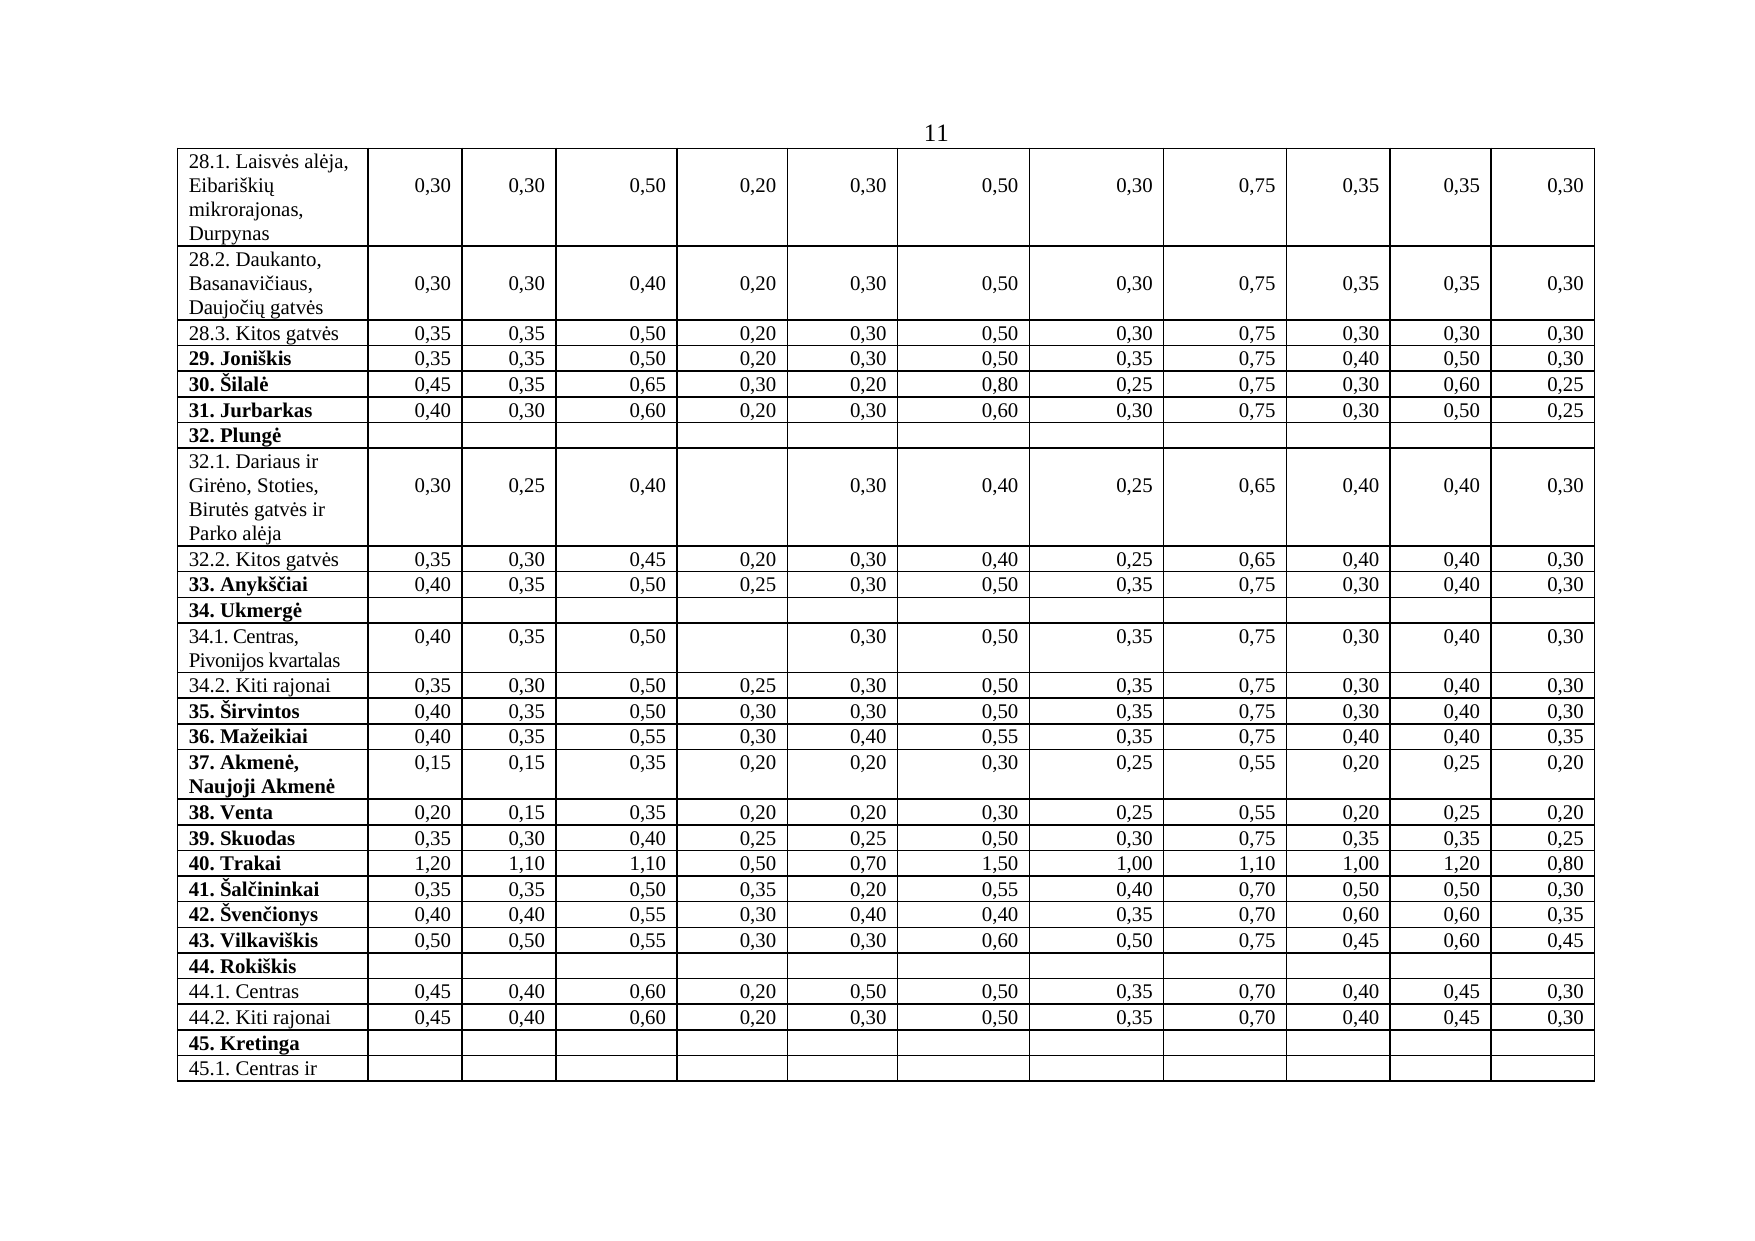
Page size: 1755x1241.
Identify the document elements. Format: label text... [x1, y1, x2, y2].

table_cell 0,50 [678, 851, 787, 875]
table_cell 0,40 [1391, 572, 1490, 596]
table_cell 0,30 [788, 321, 897, 345]
table_cell 29. Joniškis [178, 346, 367, 370]
table_cell 0,30 [463, 247, 555, 319]
table_cell 0,40 [898, 547, 1029, 571]
table_cell 0,65 [557, 372, 676, 396]
table_cell [1391, 423, 1490, 447]
table_cell 0,30 [788, 547, 897, 571]
table_cell 0,35 [1492, 725, 1594, 748]
table_cell 1,10 [557, 851, 676, 875]
table_cell 0,20 [678, 979, 787, 1003]
table_cell 0,25 [1030, 372, 1163, 396]
table_cell 0,70 [1164, 877, 1286, 901]
table_cell 0,35 [369, 321, 461, 345]
table_cell 0,35 [463, 877, 555, 901]
table_cell 0,35 [1030, 725, 1163, 748]
table_cell 0,30 [1492, 547, 1594, 571]
table_cell 0,35 [557, 800, 676, 824]
table_cell 0,70 [1164, 1005, 1286, 1029]
table_cell 28.3. Kitos gatvės [178, 321, 367, 345]
table_cell 0,35 [369, 877, 461, 901]
table_cell 0,15 [369, 750, 461, 798]
table_cell 0,50 [1391, 398, 1490, 422]
table_cell 0,30 [1030, 149, 1163, 245]
table_cell 43. Vilkaviškis [178, 928, 367, 952]
table_cell 0,30 [1492, 247, 1594, 319]
table_cell 0,45 [1492, 928, 1594, 952]
table_cell 41. Šalčininkai [178, 877, 367, 901]
table_cell 0,30 [788, 449, 897, 545]
table_cell 0,35 [1030, 572, 1163, 596]
table_cell 0,35 [1287, 247, 1389, 319]
table_cell 36. Mažeikiai [178, 725, 367, 748]
table_cell 30. Šilalė [178, 372, 367, 396]
table_cell 0,50 [1030, 928, 1163, 952]
table_cell 0,30 [369, 247, 461, 319]
table_cell [1492, 598, 1594, 622]
table_cell 0,75 [1164, 725, 1286, 748]
table_cell [1287, 1031, 1389, 1054]
table_cell 0,25 [1030, 800, 1163, 824]
table_cell 0,50 [898, 149, 1029, 245]
table_cell 0,30 [463, 398, 555, 422]
table_cell 0,35 [463, 572, 555, 596]
table_cell 0,75 [1164, 673, 1286, 697]
table_cell 0,35 [1391, 149, 1490, 245]
table_cell 0,40 [369, 398, 461, 422]
table_cell [463, 598, 555, 622]
table_cell 0,40 [369, 725, 461, 748]
table_cell 0,35 [369, 547, 461, 571]
table_cell 45. Kretinga [178, 1031, 367, 1054]
table_cell 34.2. Kiti rajonai [178, 673, 367, 697]
table_cell 0,55 [1164, 750, 1286, 798]
table_cell [1492, 423, 1594, 447]
table_cell 0,35 [1030, 624, 1163, 672]
table_cell 0,50 [369, 928, 461, 952]
table_cell 39. Skuodas [178, 826, 367, 849]
table_cell 0,30 [1492, 877, 1594, 901]
table_cell 0,30 [1287, 398, 1389, 422]
table_cell 0,30 [788, 624, 897, 672]
table_cell 0,30 [788, 699, 897, 723]
table_cell [678, 449, 787, 545]
table_cell 0,30 [1287, 572, 1389, 596]
table_cell 0,35 [463, 725, 555, 748]
table_cell [1287, 954, 1389, 978]
table_cell 0,60 [898, 928, 1029, 952]
table_cell 0,50 [898, 321, 1029, 345]
table_cell 0,25 [678, 826, 787, 849]
table_cell 1,10 [463, 851, 555, 875]
table_cell 0,35 [1391, 247, 1490, 319]
table_cell 0,40 [1287, 1005, 1389, 1029]
table_cell 0,40 [1287, 979, 1389, 1003]
table_cell 0,30 [788, 149, 897, 245]
table_cell [1492, 1031, 1594, 1054]
table_cell 0,50 [898, 673, 1029, 697]
table_cell 0,30 [788, 1005, 897, 1029]
table_cell 0,40 [1391, 449, 1490, 545]
table_cell 0,75 [1164, 699, 1286, 723]
table_cell 0,50 [463, 928, 555, 952]
table_cell 0,35 [1030, 1005, 1163, 1029]
table_cell 0,55 [898, 725, 1029, 748]
table_cell 0,35 [1030, 346, 1163, 370]
table_cell 0,30 [898, 800, 1029, 824]
table_cell [1492, 1056, 1594, 1080]
table_cell 1,10 [1164, 851, 1286, 875]
table_cell 0,40 [369, 902, 461, 926]
table_cell 0,40 [1287, 725, 1389, 748]
table_cell [788, 423, 897, 447]
table_cell 0,35 [557, 750, 676, 798]
table_cell 0,45 [557, 547, 676, 571]
table_cell 0,30 [1492, 979, 1594, 1003]
table_cell [557, 954, 676, 978]
table_cell 0,40 [788, 902, 897, 926]
table_cell 0,30 [463, 673, 555, 697]
table_cell 44.2. Kiti rajonai [178, 1005, 367, 1029]
table_cell 0,70 [1164, 902, 1286, 926]
table_cell [1287, 423, 1389, 447]
table_cell 0,40 [1287, 547, 1389, 571]
table_cell 0,55 [557, 902, 676, 926]
table_cell [678, 598, 787, 622]
table_cell 0,30 [788, 673, 897, 697]
table_cell 0,30 [1287, 321, 1389, 345]
table_cell 0,50 [557, 321, 676, 345]
table_cell 0,20 [1492, 800, 1594, 824]
table_cell 0,20 [678, 1005, 787, 1029]
table_cell [1030, 1031, 1163, 1054]
table_cell 0,40 [898, 449, 1029, 545]
table_cell 0,30 [1287, 673, 1389, 697]
table_cell [463, 954, 555, 978]
table_cell [369, 423, 461, 447]
table_cell 0,25 [1030, 750, 1163, 798]
table_cell 0,15 [463, 750, 555, 798]
table_cell 0,45 [369, 372, 461, 396]
table_cell 0,75 [1164, 572, 1286, 596]
table_cell 0,65 [1164, 449, 1286, 545]
table_cell 0,50 [898, 699, 1029, 723]
table_cell 0,30 [1030, 321, 1163, 345]
table_cell 0,25 [1391, 750, 1490, 798]
table_cell 0,30 [1287, 372, 1389, 396]
table_cell [788, 954, 897, 978]
table_cell 0,70 [1164, 979, 1286, 1003]
table_cell 0,35 [1287, 149, 1389, 245]
table_cell 0,50 [1391, 346, 1490, 370]
table_cell 0,50 [898, 346, 1029, 370]
table_cell 0,50 [557, 624, 676, 672]
table_cell 0,20 [678, 149, 787, 245]
table_cell 0,60 [898, 398, 1029, 422]
table_cell 0,30 [1492, 321, 1594, 345]
table_cell 0,35 [678, 877, 787, 901]
table_cell 0,60 [557, 398, 676, 422]
table_cell 0,35 [1030, 979, 1163, 1003]
table_cell [898, 1056, 1029, 1080]
table_cell 0,35 [1030, 699, 1163, 723]
table_cell [898, 423, 1029, 447]
table_cell 0,30 [788, 346, 897, 370]
table_cell 0,35 [1287, 826, 1389, 849]
table_cell [463, 1056, 555, 1080]
table_cell 31. Jurbarkas [178, 398, 367, 422]
table_cell 0,30 [1492, 449, 1594, 545]
table_cell 0,20 [678, 750, 787, 798]
table_cell 0,50 [557, 346, 676, 370]
table_cell [1164, 1031, 1286, 1054]
table_cell [898, 1031, 1029, 1054]
table_cell 34. Ukmergė [178, 598, 367, 622]
table_cell 0,20 [788, 877, 897, 901]
table_cell [1164, 423, 1286, 447]
table_cell 0,30 [678, 372, 787, 396]
table_cell 0,75 [1164, 928, 1286, 952]
table_cell 0,60 [557, 1005, 676, 1029]
table_cell 0,35 [369, 673, 461, 697]
table_cell [1030, 598, 1163, 622]
table_cell 0,60 [1391, 902, 1490, 926]
table_cell 32. Plungė [178, 423, 367, 447]
table_cell 0,40 [369, 699, 461, 723]
table_cell 0,50 [557, 877, 676, 901]
table_cell [1164, 598, 1286, 622]
table_cell [678, 954, 787, 978]
table_cell 0,50 [557, 673, 676, 697]
table_cell 0,35 [463, 346, 555, 370]
table_cell [369, 1031, 461, 1054]
table_cell 0,30 [1492, 699, 1594, 723]
table_cell 0,50 [1391, 877, 1490, 901]
table_cell [1492, 954, 1594, 978]
table_cell 0,30 [1492, 1005, 1594, 1029]
table_cell 42. Švenčionys [178, 902, 367, 926]
table_cell 0,60 [1391, 372, 1490, 396]
table_cell 0,35 [369, 346, 461, 370]
table_cell 0,30 [788, 928, 897, 952]
table_cell 45.1. Centras ir [178, 1056, 367, 1080]
table_cell 0,50 [898, 826, 1029, 849]
table_cell 0,70 [788, 851, 897, 875]
table_cell 0,35 [463, 699, 555, 723]
table_cell 0,30 [1492, 624, 1594, 672]
table_cell 0,35 [463, 372, 555, 396]
table_cell 0,50 [557, 572, 676, 596]
table_cell 0,30 [898, 750, 1029, 798]
table_cell 0,40 [463, 1005, 555, 1029]
table_cell 0,50 [898, 624, 1029, 672]
table_cell 0,40 [369, 572, 461, 596]
table_cell 0,50 [898, 979, 1029, 1003]
table_cell 0,30 [1492, 149, 1594, 245]
table_cell 1,50 [898, 851, 1029, 875]
table_cell 0,20 [678, 398, 787, 422]
table_cell 0,40 [1391, 547, 1490, 571]
table_cell 0,35 [463, 321, 555, 345]
table_cell 0,30 [369, 449, 461, 545]
table_cell 0,40 [463, 902, 555, 926]
table_cell 0,40 [557, 449, 676, 545]
table_cell 0,30 [678, 699, 787, 723]
table_cell 0,30 [369, 149, 461, 245]
table_cell 0,45 [369, 979, 461, 1003]
table_cell 0,75 [1164, 398, 1286, 422]
table_cell 0,75 [1164, 826, 1286, 849]
table_cell 0,25 [463, 449, 555, 545]
table_cell 0,50 [898, 247, 1029, 319]
table_cell 0,30 [1492, 572, 1594, 596]
table_cell 0,30 [463, 149, 555, 245]
table_cell 1,00 [1030, 851, 1163, 875]
table_cell [557, 1031, 676, 1054]
table_cell 37. Akmenė, Naujoji Akmenė [178, 750, 367, 798]
table_cell 0,50 [557, 149, 676, 245]
table_cell 0,60 [1287, 902, 1389, 926]
table_cell 0,40 [1287, 449, 1389, 545]
table_cell 0,80 [1492, 851, 1594, 875]
table_cell 0,55 [898, 877, 1029, 901]
table_cell 28.2. Daukanto, Basanavičiaus, Daujočių gatvės [178, 247, 367, 319]
table_cell 28.1. Laisvės alėja, Eibariškių mikrorajonas, Durpynas [178, 149, 367, 245]
table_cell 0,75 [1164, 149, 1286, 245]
table_cell 0,25 [1391, 800, 1490, 824]
table_cell 0,25 [1492, 398, 1594, 422]
table_cell [788, 598, 897, 622]
table_cell [557, 1056, 676, 1080]
table_cell [788, 1031, 897, 1054]
table_cell [369, 598, 461, 622]
table_cell [678, 1031, 787, 1054]
table_cell 0,30 [678, 928, 787, 952]
table_cell 32.2. Kitos gatvės [178, 547, 367, 571]
table_cell 0,40 [1391, 624, 1490, 672]
table_cell 0,20 [678, 321, 787, 345]
table_cell [463, 1031, 555, 1054]
table_cell 0,80 [898, 372, 1029, 396]
table_cell 0,30 [788, 398, 897, 422]
table_cell 0,20 [678, 346, 787, 370]
table_cell 0,30 [1492, 346, 1594, 370]
table_cell 0,40 [1287, 346, 1389, 370]
table_cell [1030, 1056, 1163, 1080]
table_cell 0,30 [1030, 826, 1163, 849]
table_cell 0,30 [463, 826, 555, 849]
table_cell 0,20 [788, 372, 897, 396]
table_cell 0,55 [557, 725, 676, 748]
table_cell 0,60 [557, 979, 676, 1003]
table_cell 0,40 [463, 979, 555, 1003]
table_cell [1164, 954, 1286, 978]
table_cell 0,75 [1164, 346, 1286, 370]
table_cell [1030, 954, 1163, 978]
table_cell 0,60 [1391, 928, 1490, 952]
table_cell 0,40 [1030, 877, 1163, 901]
table_cell 0,50 [898, 1005, 1029, 1029]
table_cell 0,20 [678, 800, 787, 824]
table_cell 0,50 [898, 572, 1029, 596]
table_cell 0,30 [678, 725, 787, 748]
table_cell 0,20 [1492, 750, 1594, 798]
table_cell [788, 1056, 897, 1080]
table_cell 0,75 [1164, 247, 1286, 319]
table_cell 33. Anykščiai [178, 572, 367, 596]
table_cell 0,75 [1164, 321, 1286, 345]
table_cell 32.1. Dariaus ir Girėno, Stoties, Birutės gatvės ir Parko alėja [178, 449, 367, 545]
table_cell 0,25 [678, 673, 787, 697]
table_cell 0,25 [1492, 826, 1594, 849]
table_cell 0,20 [788, 750, 897, 798]
table_cell [1391, 1056, 1490, 1080]
table_cell 0,30 [1391, 321, 1490, 345]
table_cell 0,35 [369, 826, 461, 849]
table_cell 0,25 [1030, 547, 1163, 571]
table_cell [463, 423, 555, 447]
table_cell 0,30 [788, 572, 897, 596]
table_cell 0,40 [1391, 673, 1490, 697]
table_cell [1391, 598, 1490, 622]
table_cell 1,20 [369, 851, 461, 875]
table_cell 0,65 [1164, 547, 1286, 571]
table_cell 0,30 [788, 247, 897, 319]
table_cell [557, 598, 676, 622]
table_cell [1391, 954, 1490, 978]
table_cell 0,30 [1287, 624, 1389, 672]
table_cell 34.1. Centras, Pivonijos kvartalas [178, 624, 367, 672]
table_cell 0,40 [557, 247, 676, 319]
table_cell 0,75 [1164, 372, 1286, 396]
table_cell [678, 624, 787, 672]
table_cell 0,45 [1391, 1005, 1490, 1029]
table_cell [1287, 598, 1389, 622]
table_cell [369, 1056, 461, 1080]
table_cell 0,30 [678, 902, 787, 926]
table_cell 0,50 [1287, 877, 1389, 901]
table_cell 0,55 [557, 928, 676, 952]
table_cell [1030, 423, 1163, 447]
table_cell 0,50 [788, 979, 897, 1003]
table_cell [1391, 1031, 1490, 1054]
table_cell [1164, 1056, 1286, 1080]
table_cell 0,20 [1287, 800, 1389, 824]
table_cell 0,40 [369, 624, 461, 672]
table_cell 0,40 [898, 902, 1029, 926]
table_cell 0,30 [463, 547, 555, 571]
table_cell 44.1. Centras [178, 979, 367, 1003]
table_cell 0,45 [1287, 928, 1389, 952]
table_cell 0,40 [788, 725, 897, 748]
table_cell 0,20 [1287, 750, 1389, 798]
table_cell 0,20 [678, 547, 787, 571]
table_cell 0,45 [1391, 979, 1490, 1003]
table_cell 0,25 [788, 826, 897, 849]
table_cell 0,30 [1492, 673, 1594, 697]
table_cell 0,50 [557, 699, 676, 723]
table_cell 0,45 [369, 1005, 461, 1029]
table_cell 0,75 [1164, 624, 1286, 672]
table_cell [678, 1056, 787, 1080]
table_cell [678, 423, 787, 447]
table_cell [369, 954, 461, 978]
table_cell 0,20 [788, 800, 897, 824]
table_cell 0,40 [557, 826, 676, 849]
table_cell 40. Trakai [178, 851, 367, 875]
table_cell 0,30 [1030, 247, 1163, 319]
table_cell 0,20 [678, 247, 787, 319]
table_cell 0,35 [1030, 902, 1163, 926]
table_cell 1,00 [1287, 851, 1389, 875]
table_cell 0,15 [463, 800, 555, 824]
table_cell 0,40 [1391, 725, 1490, 748]
table_cell 0,40 [1391, 699, 1490, 723]
table_cell 0,30 [1287, 699, 1389, 723]
table_cell 0,30 [1030, 398, 1163, 422]
table_cell 0,25 [1030, 449, 1163, 545]
table_cell [898, 598, 1029, 622]
table_cell 1,20 [1391, 851, 1490, 875]
table_cell 0,25 [1492, 372, 1594, 396]
table_cell 0,35 [1391, 826, 1490, 849]
table_cell [557, 423, 676, 447]
table_cell 44. Rokiškis [178, 954, 367, 978]
table_cell 38. Venta [178, 800, 367, 824]
table_cell 0,35 [1030, 673, 1163, 697]
table_cell [898, 954, 1029, 978]
table_cell 0,35 [1492, 902, 1594, 926]
table_cell 0,35 [463, 624, 555, 672]
table_cell 0,25 [678, 572, 787, 596]
table_cell 35. Širvintos [178, 699, 367, 723]
table_cell 0,20 [369, 800, 461, 824]
table_cell [1287, 1056, 1389, 1080]
table_cell 0,55 [1164, 800, 1286, 824]
